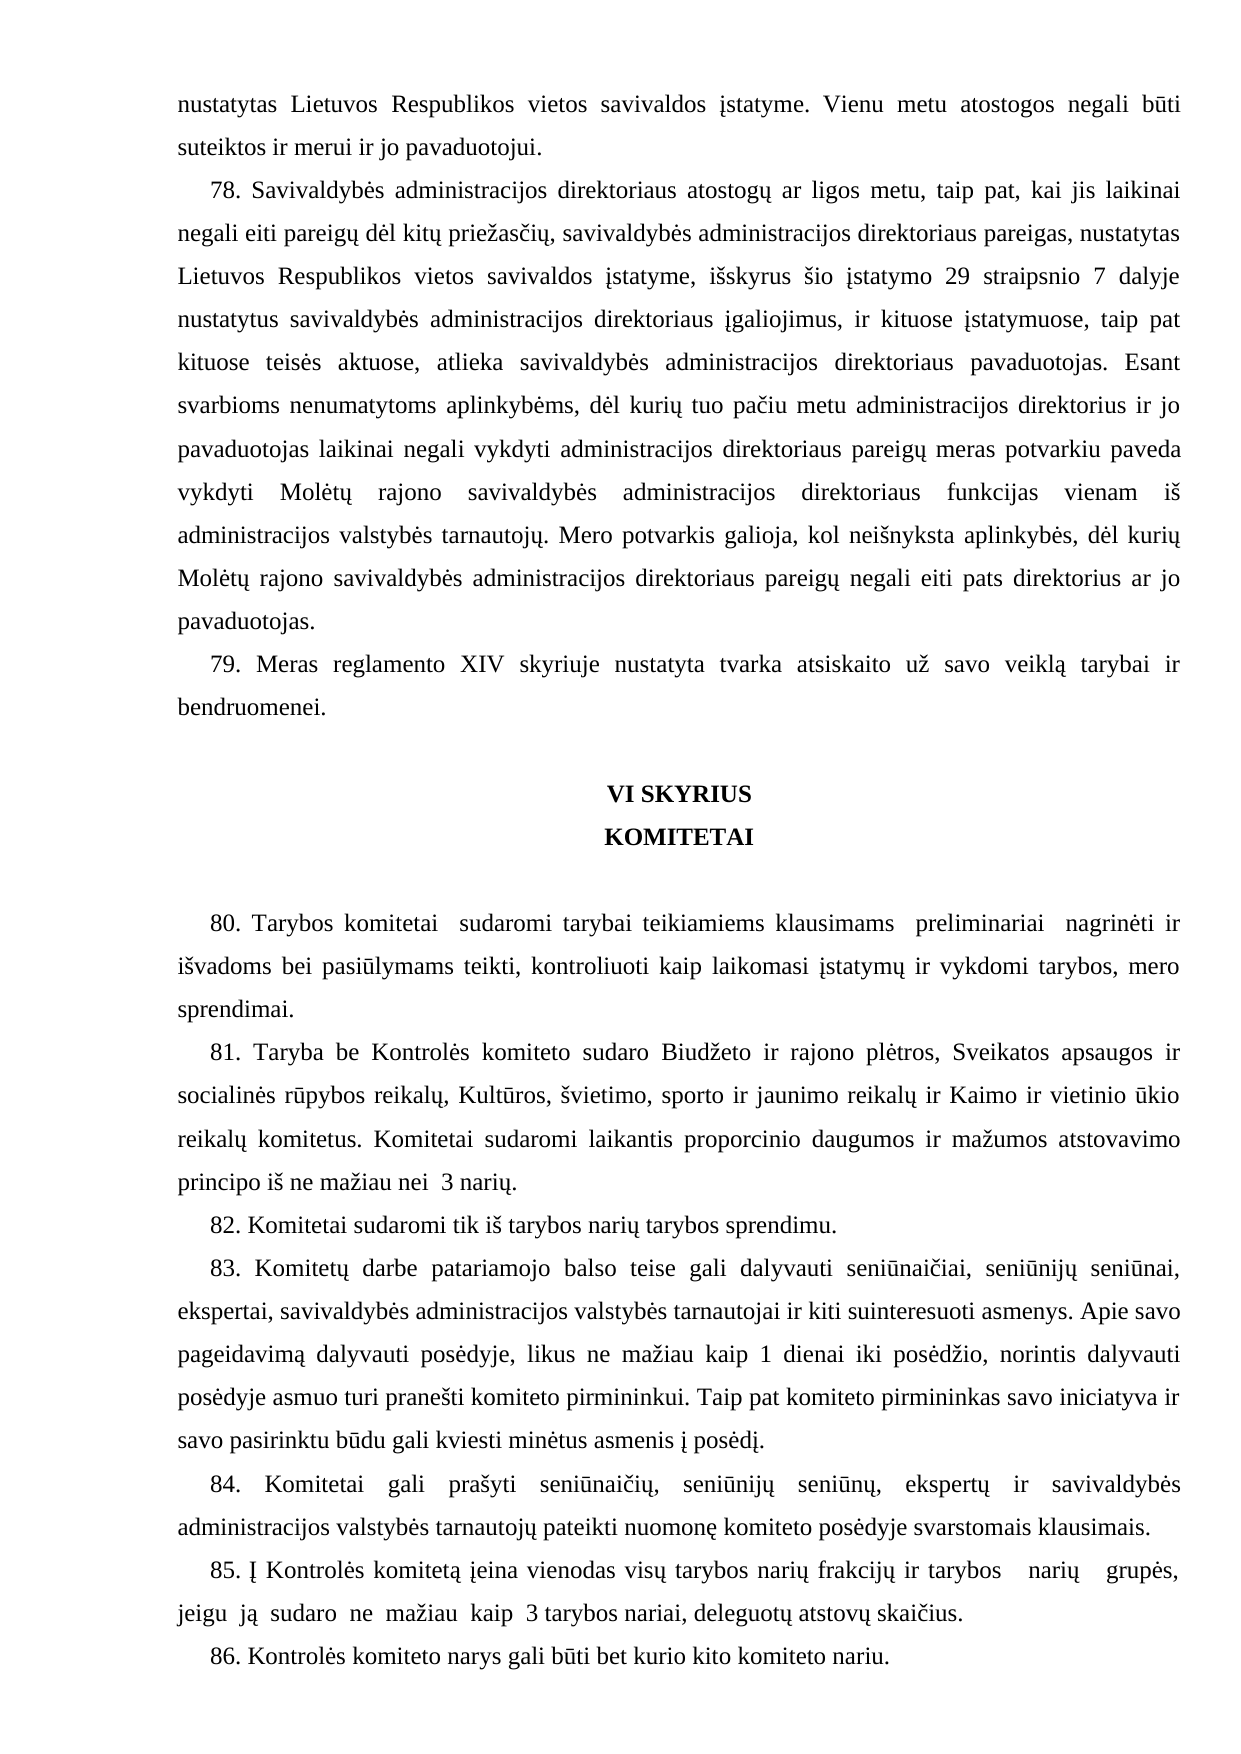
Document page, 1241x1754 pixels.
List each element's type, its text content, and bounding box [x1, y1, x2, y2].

text 79. Meras reglamento XIV skyriuje nustatyta tvarka atsiskaito už savo veiklą tarybai ir bendruomenei. [177, 649, 1181, 721]
text nustatytas Lietuvos Respublikos vietos savivaldos įstatyme. Vienu metu atostogos negali būti suteiktos ir merui ir jo pavaduotojui. [177, 89, 1181, 161]
text 80. Tarybos komitetai sudaromi tarybai teikiamiems klausimams preliminariai nagrinėti ir išvadoms bei pasiūlymams teikti, kontroliuoti kaip laikomasi įstatymų ir vykdomi tarybos, mero sprendimai. [177, 908, 1181, 1023]
text 84. Komitetai gali prašyti seniūnaičių, seniūnijų seniūnų, ekspertų ir savivaldybės administracijos valstybės tarnautojų pateikti nuomonę komiteto posėdyje svarstomais klausimais. [177, 1469, 1181, 1541]
text 78. Savivaldybės administracijos direktoriaus atostogų ar ligos metu, taip pat, kai jis laikinai negali eiti pareigų dėl kitų priežasčių, savivaldybės administracijos direktoriaus pareigas, nustatytas Lietuvos Respublikos vietos savivaldos įstatyme, išskyrus šio įstatymo 29 straipsnio 7 dalyje nustatytus savivaldybės administracijos direktoriaus įgaliojimus, ir kituose įstatymuose, taip pat kituose teisės aktuose, atlieka savivaldybės administracijos direktoriaus pavaduotojas. Esant svarbioms nenumatytoms aplinkybėms, dėl kurių tuo pačiu metu administracijos direktorius ir jo pavaduotojas laikinai negali vykdyti administracijos direktoriaus pareigų meras potvarkiu paveda vykdyti Molėtų rajono savivaldybės administracijos direktoriaus funkcijas vienam iš administracijos valstybės tarnautojų. Mero potvarkis galioja, kol neišnyksta aplinkybės, dėl kurių Molėtų rajono savivaldybės administracijos direktoriaus pareigų negali eiti pats direktorius ar jo pavaduotojas. [177, 175, 1181, 635]
text 86. Kontrolės komiteto narys gali būti bet kurio kito komiteto nariu. [177, 1641, 1181, 1670]
text 81. Taryba be Kontrolės komiteto sudaro Biudžeto ir rajono plėtros, Sveikatos apsaugos ir socialinės rūpybos reikalų, Kultūros, švietimo, sporto ir jaunimo reikalų ir Kaimo ir vietinio ūkio reikalų komitetus. Komitetai sudaromi laikantis proporcinio daugumos ir mažumos atstovavimo principo iš ne mažiau nei 3 narių. [177, 1037, 1181, 1196]
text VI SKYRIUS [177, 779, 1181, 807]
text 83. Komitetų darbe patariamojo balso teise gali dalyvauti seniūnaičiai, seniūnijų seniūnai, ekspertai, savivaldybės administracijos valstybės tarnautojai ir kiti suinteresuoti asmenys. Apie savo pageidavimą dalyvauti posėdyje, likus ne mažiau kaip 1 dienai iki posėdžio, norintis dalyvauti posėdyje asmuo turi pranešti komiteto pirmininkui. Taip pat komiteto pirmininkas savo iniciatyva ir savo pasirinktu būdu gali kviesti minėtus asmenis į posėdį. [177, 1253, 1181, 1454]
text KOMITETAI [177, 822, 1181, 851]
text 85. Į Kontrolės komitetą įeina vienodas visų tarybos narių frakcijų ir tarybos narių grupės, jeigu ją sudaro ne mažiau kaip 3 tarybos nariai, deleguotų atstovų skaičius. [177, 1555, 1181, 1627]
text 82. Komitetai sudaromi tik iš tarybos narių tarybos sprendimu. [177, 1210, 1181, 1239]
